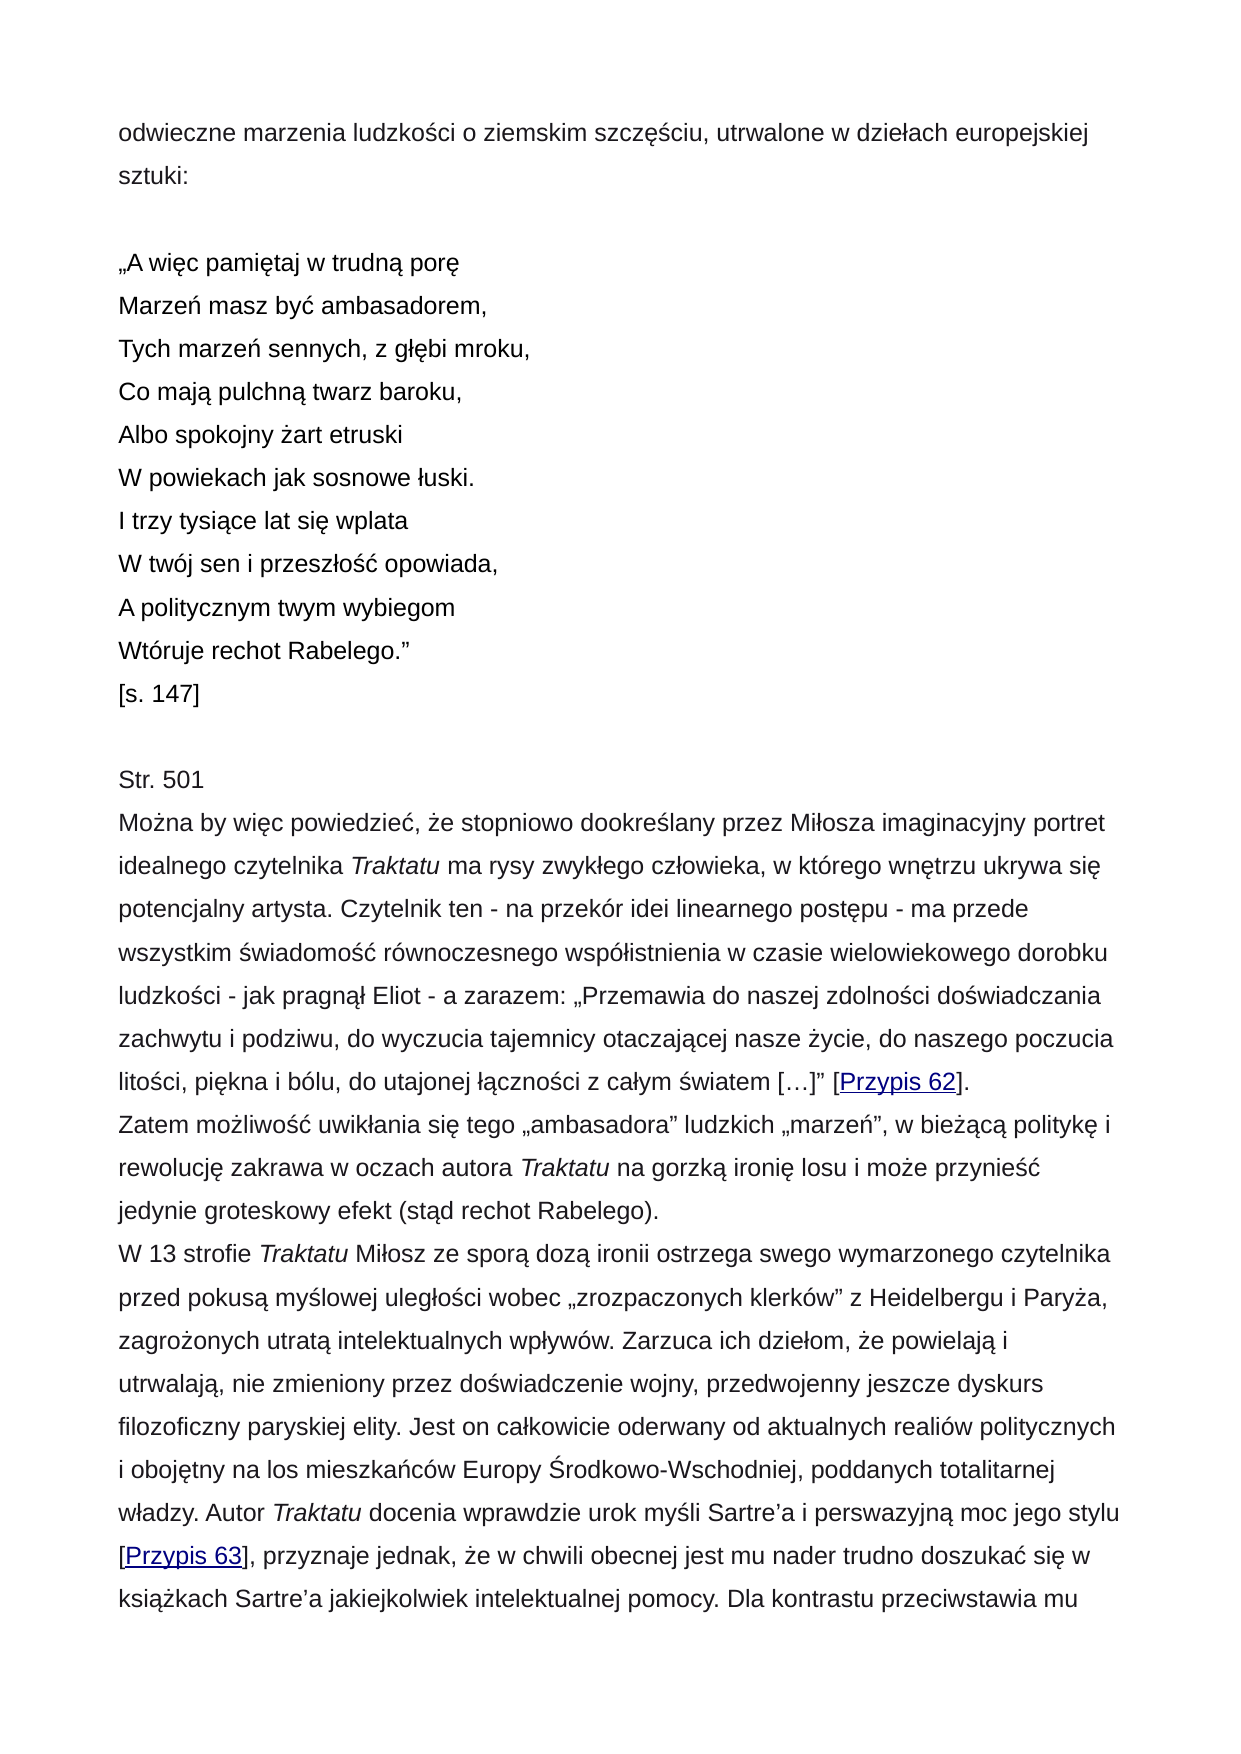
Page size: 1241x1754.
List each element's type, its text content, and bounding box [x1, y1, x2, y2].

text Tych marzeń sennych, z głębi mroku, [118, 334, 1122, 362]
text Wtóruje rechot Rabelego.” [118, 636, 1122, 664]
text Zatem możliwość uwikłania się tego „ambasadora” ludzkich „marzeń”, w bieżącą politykę i rewolucję zakrawa w oczach autora Traktatu na gorzką ironię losu i może przynieść jedynie groteskowy efekt (stąd rechot Rabelego). [118, 1110, 1122, 1225]
text I trzy tysiące lat się wplata [118, 506, 1122, 535]
text W twój sen i przeszłość opowiada, [118, 549, 1122, 578]
text Albo spokojny żart etruski [118, 420, 1122, 449]
text Marzeń masz być ambasadorem, [118, 291, 1122, 319]
text Str. 501 [118, 765, 1122, 794]
text W 13 strofie Traktatu Miłosz ze sporą dozą ironii ostrzega swego wymarzonego czytelnika przed pokusą myślowej uległości wobec „zrozpaczonych klerków” z Heidelbergu i Paryża, zagrożonych utratą intelektualnych wpływów. Zarzuca ich dziełom, że powielają i utrwalają, nie zmieniony przez doświadczenie wojny, przedwojenny jeszcze dyskurs filozoficzny paryskiej elity. Jest on całkowicie oderwany od aktualnych realiów politycznych i obojętny na los mieszkańców Europy Środkowo-Wschodniej, poddanych totalitarnej władzy. Autor Traktatu docenia wprawdzie urok myśli Sartre’a i perswazyjną moc jego stylu [Przypis 63], przyznaje jednak, że w chwili obecnej jest mu nader trudno doszukać się w książkach Sartre’a jakiejkolwiek intelektualnej pomocy. Dla kontrastu przeciwstawia mu [118, 1239, 1122, 1613]
text Można by więc powiedzieć, że stopniowo dookreślany przez Miłosza imaginacyjny portret idealnego czytelnika Traktatu ma rysy zwykłego człowieka, w którego wnętrzu ukrywa się potencjalny artysta. Czytelnik ten - na przekór idei linearnego postępu - ma przede wszystkim świadomość równoczesnego współistnienia w czasie wielowiekowego dorobku ludzkości - jak pragnął Eliot - a zarazem: „Przemawia do naszej zdolności doświadczania zachwytu i podziwu, do wyczucia tajemnicy otaczającej nasze życie, do naszego poczucia litości, piękna i bólu, do utajonej łączności z całym światem […]” [Przypis 62]. [118, 808, 1122, 1096]
text odwieczne marzenia ludzkości o ziemskim szczęściu, utrwalone w dziełach europejskiej sztuki: [118, 118, 1122, 190]
text W powiekach jak sosnowe łuski. [118, 463, 1122, 492]
text A politycznym twym wybiegom [118, 592, 1122, 621]
text Co mają pulchną twarz baroku, [118, 377, 1122, 406]
text [s. 147] [118, 679, 1122, 707]
text „A więc pamiętaj w trudną porę [118, 247, 1122, 276]
